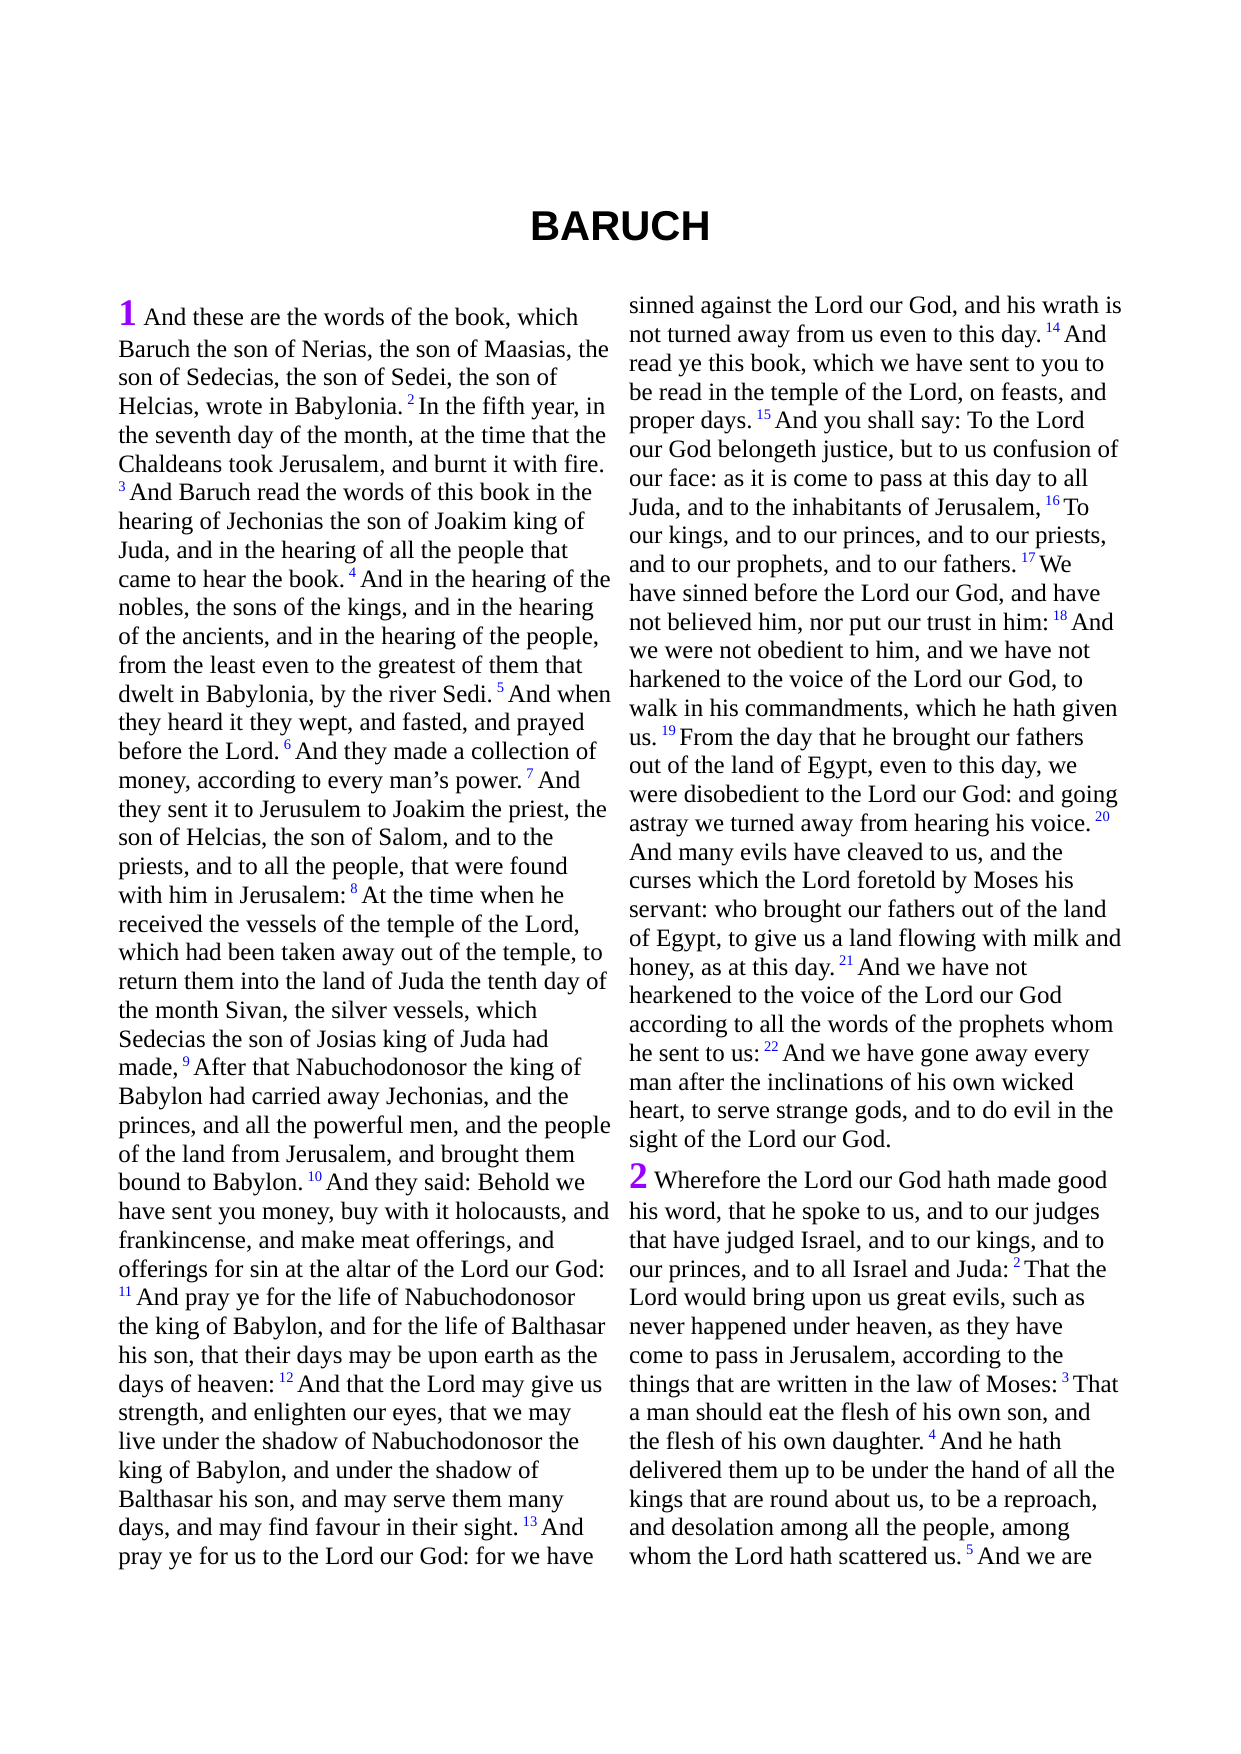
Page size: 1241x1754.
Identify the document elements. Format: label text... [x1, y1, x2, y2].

text 2 Wherefore the Lord our God hath made good his word, that he spoke to us, and to our judges that have judged Israel, and to our kings, and to our princes, and to all Israel and Juda: 2 That the Lord would bring upon us great evils, such as never happened under heaven, as they have come to pass in Jerusalem, according to the things that are written in the law of Moses: 3 That a man should eat the flesh of his own son, and the flesh of his own daughter. 4 And he hath delivered them up to be under the hand of all the kings that are round about us, to be a reproach, and desolation among all the people, among whom the Lord hath scattered us. 5 And we are [629, 1153, 1122, 1570]
text sinned against the Lord our God, and his wrath is not turned away from us even to this day. 14 And read ye this book, which we have sent to you to be read in the temple of the Lord, on feasts, and proper days. 15 And you shall say: To the Lord our God belongeth justice, but to us confusion of our face: as it is come to pass at this day to all Juda, and to the inhabitants of Jerusalem, 16 To our kings, and to our princes, and to our priests, and to our prophets, and to our fathers. 17 We have sinned before the Lord our God, and have not believed him, nor put our trust in him: 18 And we were not obedient to him, and we have not harkened to the voice of the Lord our God, to walk in his commandments, which he hath given us. 19 From the day that he brought our fathers out of the land of Egypt, even to this day, we were disobedient to the Lord our God: and going astray we turned away from hearing his voice. 20 And many evils have cleaved to us, and the curses which the Lord foretold by Moses his servant: who brought our fathers out of the land of Egypt, to give us a land flowing with milk and honey, as at this day. 21 And we have not hearkened to the voice of the Lord our God according to all the words of the prophets whom he sent to us: 22 And we have gone away every man after the inclinations of his own wicked heart, to serve strange gods, and to do evil in the sight of the Lord our God. [629, 291, 1122, 1153]
title BARUCH [118, 201, 1122, 249]
text 1 And these are the words of the book, which Baruch the son of Nerias, the son of Maasias, the son of Sedecias, the son of Sedei, the son of Helcias, wrote in Babylonia. 2 In the fifth year, in the seventh day of the month, at the time that the Chaldeans took Jerusalem, and burnt it with fire. 3 And Baruch read the words of this book in the hearing of Jechonias the son of Joakim king of Juda, and in the hearing of all the people that came to hear the book. 4 And in the hearing of the nobles, the sons of the kings, and in the hearing of the ancients, and in the hearing of the people, from the least even to the greatest of them that dwelt in Babylonia, by the river Sedi. 5 And when they heard it they wept, and fasted, and prayed before the Lord. 6 And they made a collection of money, according to every man’s power. 7 And they sent it to Jerusulem to Joakim the priest, the son of Helcias, the son of Salom, and to the priests, and to all the people, that were found with him in Jerusalem: 8 At the time when he received the vessels of the temple of the Lord, which had been taken away out of the temple, to return them into the land of Juda the tenth day of the month Sivan, the silver vessels, which Sedecias the son of Josias king of Juda had made, 9 After that Nabuchodonosor the king of Babylon had carried away Jechonias, and the princes, and all the powerful men, and the people of the land from Jerusalem, and brought them bound to Babylon. 10 And they said: Behold we have sent you money, buy with it holocausts, and frankincense, and make meat offerings, and offerings for sin at the altar of the Lord our God: 11 And pray ye for the life of Nabuchodonosor the king of Babylon, and for the life of Balthasar his son, that their days may be upon earth as the days of heaven: 12 And that the Lord may give us strength, and enlighten our eyes, that we may live under the shadow of Nabuchodonosor the king of Babylon, and under the shadow of Balthasar his son, and may serve them many days, and may find favour in their sight. 13 And pray ye for us to the Lord our God: for we have [118, 291, 611, 1570]
